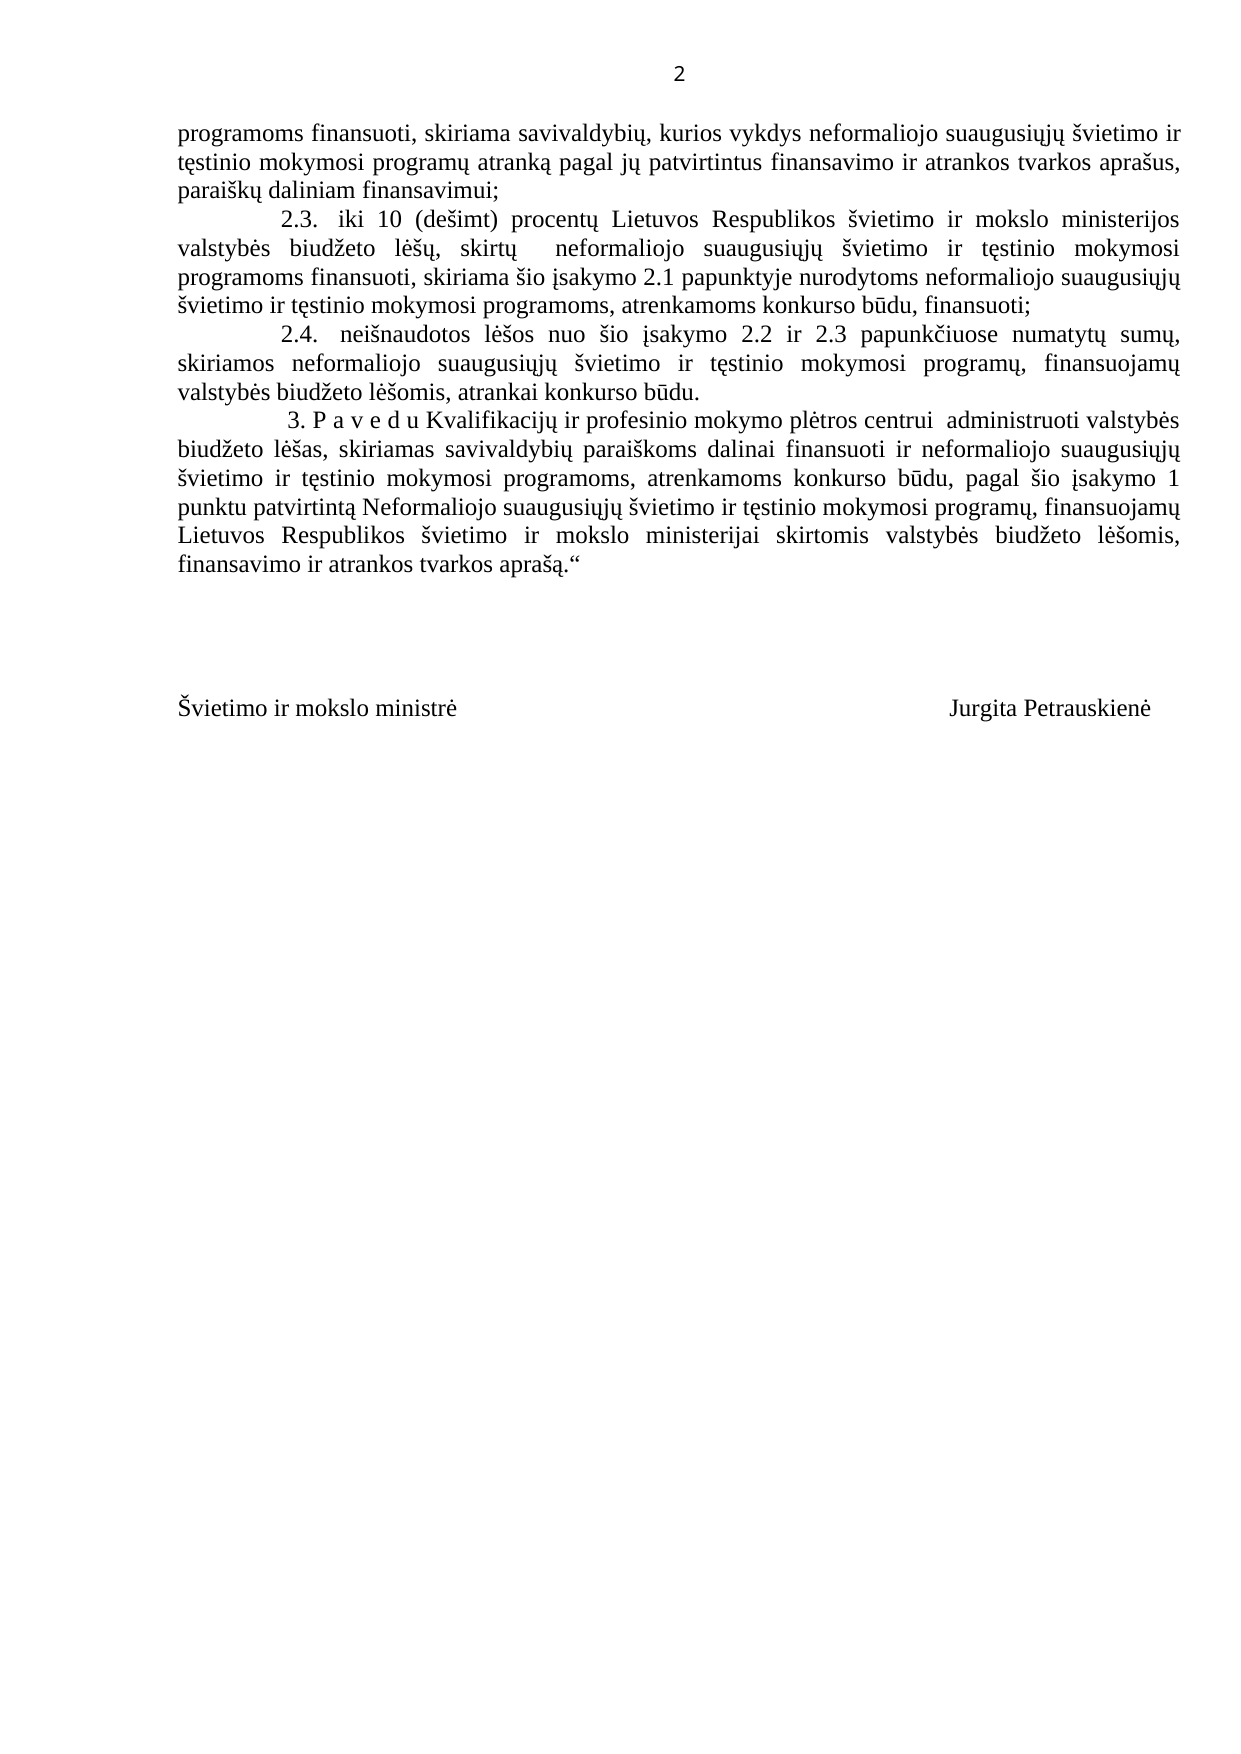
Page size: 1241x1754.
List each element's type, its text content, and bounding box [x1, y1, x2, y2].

text 3. P a v e d u Kvalifikacijų ir profesinio mokymo plėtros centrui administruoti valstybės biudžeto lėšas, skiriamas savivaldybių paraiškoms dalinai finansuoti ir neformaliojo suaugusiųjų švietimo ir tęstinio mokymosi programoms, atrenkamoms konkurso būdu, pagal šio įsakymo 1 punktu patvirtintą Neformaliojo suaugusiųjų švietimo ir tęstinio mokymosi programų, finansuojamų Lietuvos Respublikos švietimo ir mokslo ministerijai skirtomis valstybės biudžeto lėšomis, finansavimo ir atrankos tvarkos aprašą.“ [177, 406, 1181, 578]
text Švietimo ir mokslo ministrė Jurgita Petrauskienė [177, 693, 1181, 722]
text 2.3. iki 10 (dešimt) procentų Lietuvos Respublikos švietimo ir mokslo ministerijos valstybės biudžeto lėšų, skirtų neformaliojo suaugusiųjų švietimo ir tęstinio mokymosi programoms finansuoti, skiriama šio įsakymo 2.1 papunktyje nurodytoms neformaliojo suaugusiųjų švietimo ir tęstinio mokymosi programoms, atrenkamoms konkurso būdu, finansuoti; [177, 204, 1181, 319]
text 2.4. neišnaudotos lėšos nuo šio įsakymo 2.2 ir 2.3 papunkčiuose numatytų sumų, skiriamos neformaliojo suaugusiųjų švietimo ir tęstinio mokymosi programų, finansuojamų valstybės biudžeto lėšomis, atrankai konkurso būdu. [177, 319, 1181, 406]
text programoms finansuoti, skiriama savivaldybių, kurios vykdys neformaliojo suaugusiųjų švietimo ir tęstinio mokymosi programų atranką pagal jų patvirtintus finansavimo ir atrankos tvarkos aprašus, paraiškų daliniam finansavimui; [177, 118, 1181, 204]
